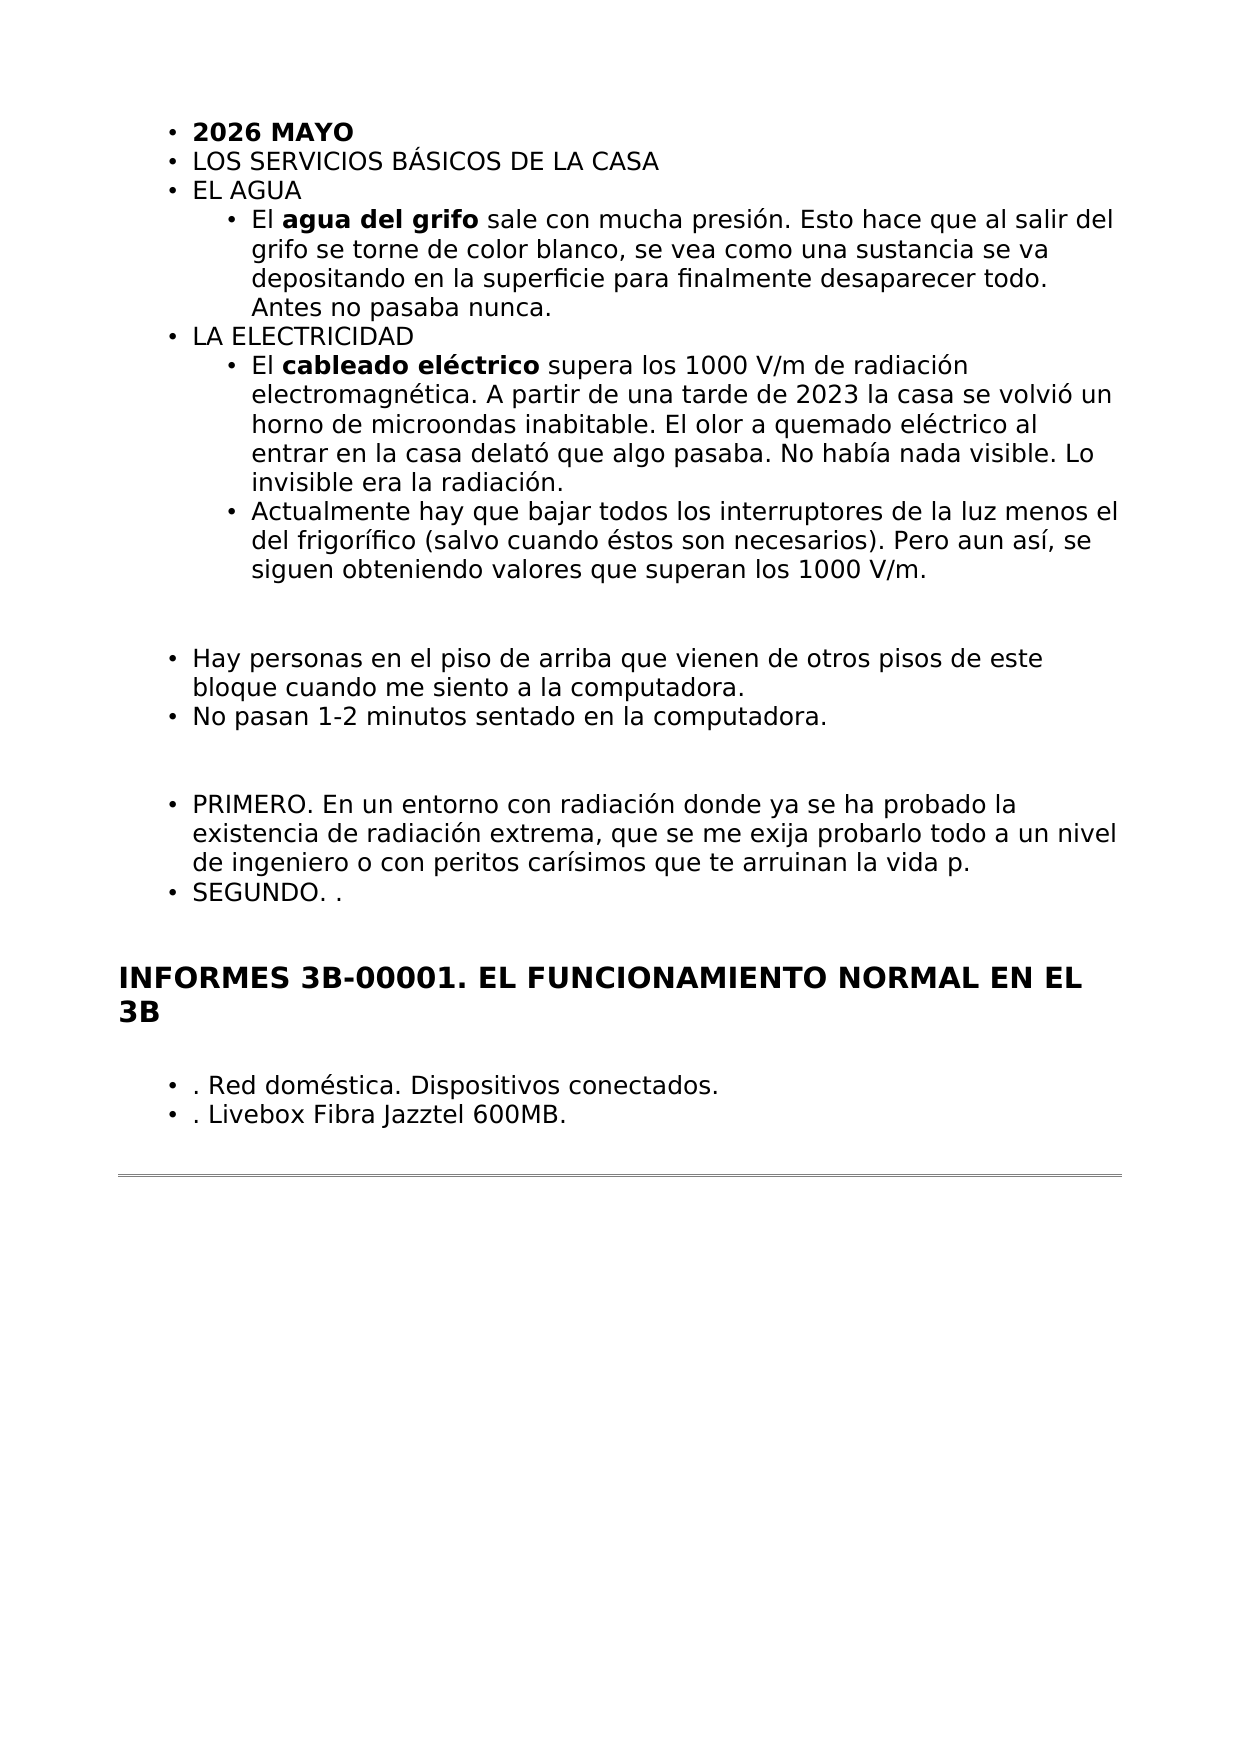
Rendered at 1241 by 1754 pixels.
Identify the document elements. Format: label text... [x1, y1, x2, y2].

list . Red doméstica. Dispositivos conectados. [177, 1071, 1122, 1100]
list Actualmente hay que bajar todos los interruptores de la luz menos el del frigorífico (salvo cuando éstos son necesarios). Pero aun así, se siguen obteniendo valores que superan los 1000 V/m. [236, 497, 1122, 585]
list El cableado eléctrico supera los 1000 V/m de radiación electromagnética. A partir de una tarde de 2023 la casa se volvió un horno de microondas inabitable. El olor a quemado eléctrico al entrar en la casa delató que algo pasaba. No había nada visible. Lo invisible era la radiación. [236, 351, 1122, 497]
list LA ELECTRICIDAD [177, 322, 1122, 351]
list 2026 MAYO [177, 118, 1122, 147]
list LOS SERVICIOS BÁSICOS DE LA CASA [177, 147, 1122, 176]
list El agua del grifo sale con mucha presión. Esto hace que al salir del grifo se torne de color blanco, se vea como una sustancia se va depositando en la superficie para finalmente desaparecer todo. Antes no pasaba nunca. [236, 206, 1122, 322]
list . Livebox Fibra Jazztel 600MB. [177, 1100, 1122, 1129]
list SEGUNDO. . [177, 878, 1122, 907]
list No pasan 1-2 minutos sentado en la computadora. [177, 702, 1122, 731]
list Hay personas en el piso de arriba que vienen de otros pisos de este bloque cuando me siento a la computadora. [177, 644, 1122, 702]
list EL AGUA [177, 176, 1122, 206]
list PRIMERO. En un entorno con radiación donde ya se ha probado la existencia de radiación extrema, que se me exija probarlo todo a un nivel de ingeniero o con peritos carísimos que te arruinan la vida p. [177, 790, 1122, 878]
subtitle INFORMES 3B-00001. EL FUNCIONAMIENTO NORMAL EN EL 3B [118, 961, 1122, 1029]
